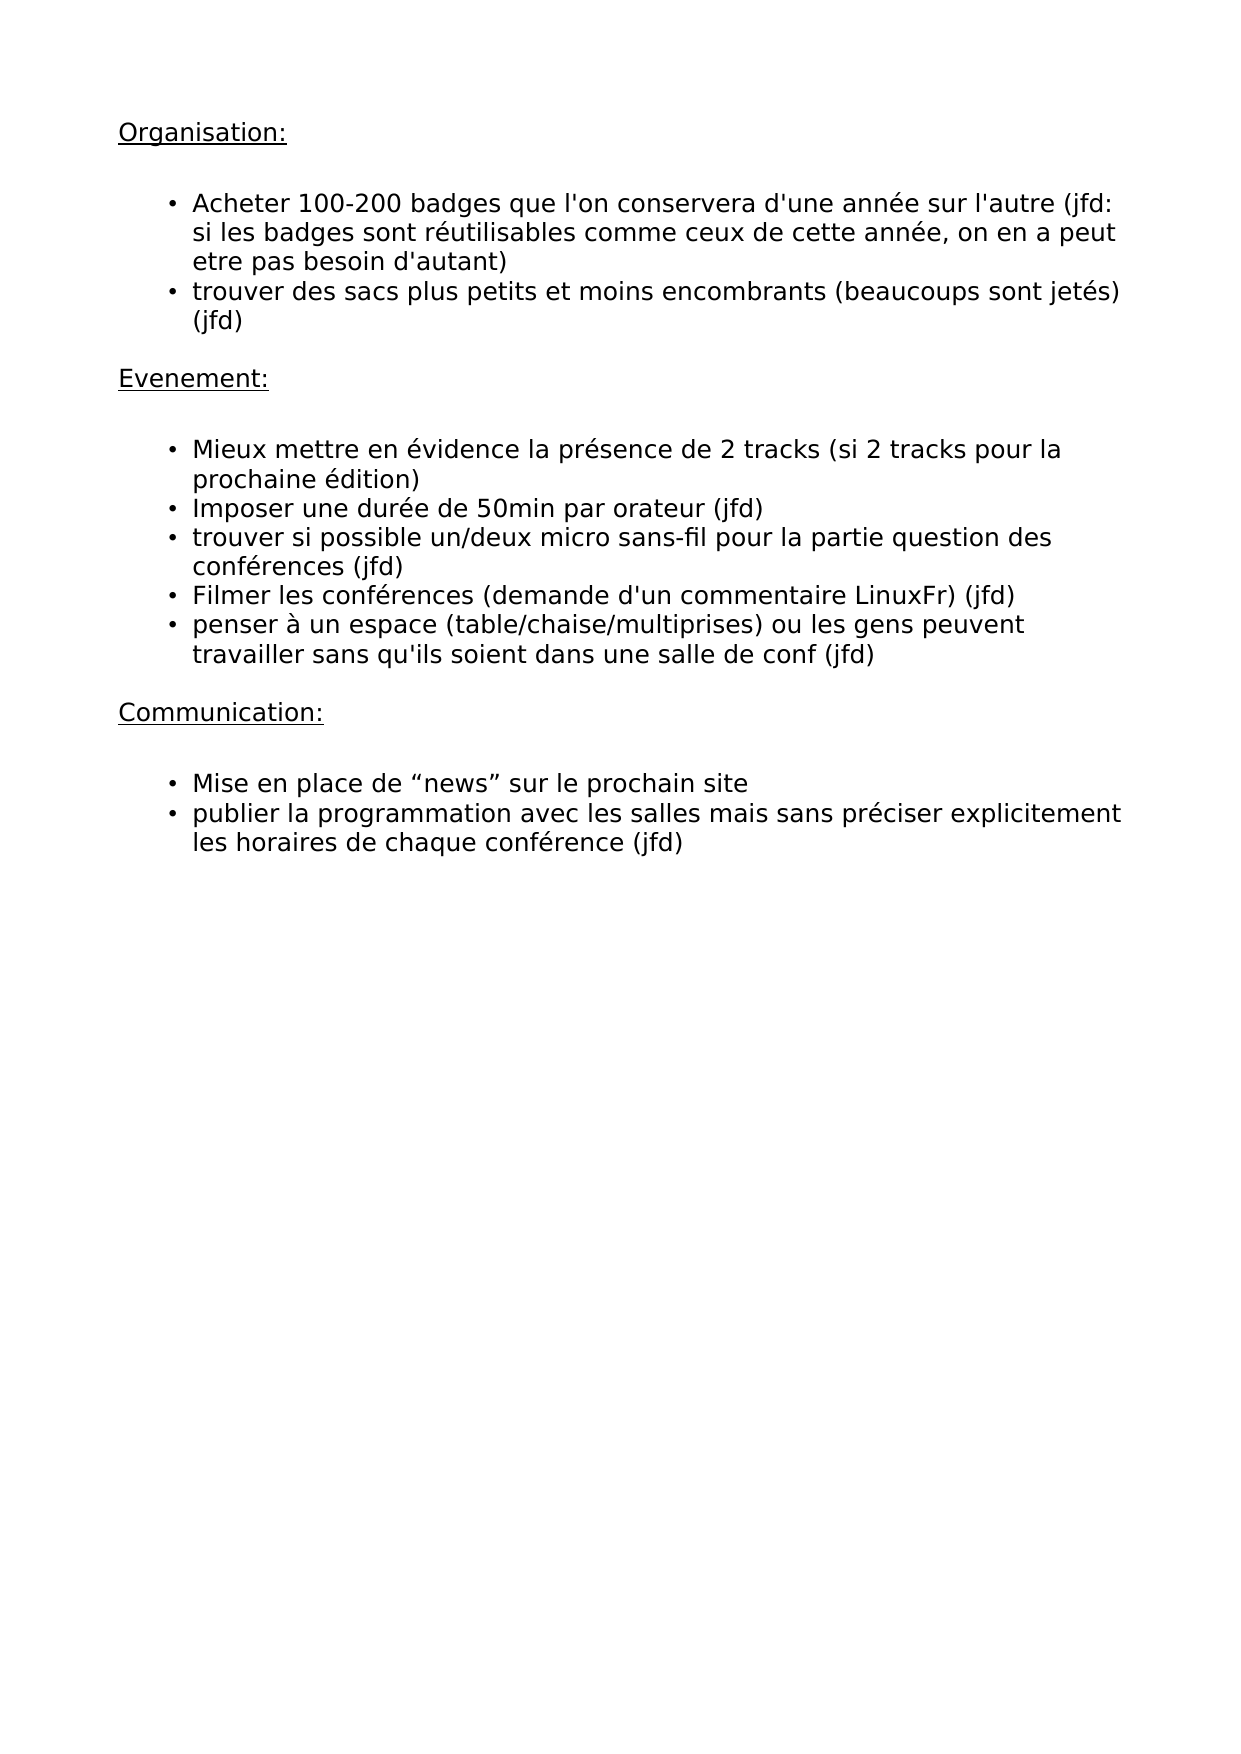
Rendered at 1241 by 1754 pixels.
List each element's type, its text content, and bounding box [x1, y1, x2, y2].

list Filmer les conférences (demande d'un commentaire LinuxFr) (jfd) [177, 582, 1122, 611]
list trouver si possible un/deux micro sans-fil pour la partie question des conférences (jfd) [177, 523, 1122, 582]
list penser à un espace (table/chaise/multiprises) ou les gens peuvent travailler sans qu'ils soient dans une salle de conf (jfd) [177, 611, 1122, 669]
list publier la programmation avec les salles mais sans préciser explicitement les horaires de chaque conférence (jfd) [177, 799, 1122, 857]
list trouver des sacs plus petits et moins encombrants (beaucoups sont jetés) (jfd) [177, 277, 1122, 335]
text Organisation: [118, 118, 1122, 147]
text Evenement: [118, 364, 1122, 394]
list Mise en place de “news” sur le prochain site [177, 770, 1122, 799]
list Acheter 100-200 badges que l'on conservera d'une année sur l'autre (jfd: si les badges sont réutilisables comme ceux de cette année, on en a peut etre pas besoin d'autant) [177, 189, 1122, 277]
list Imposer une durée de 50min par orateur (jfd) [177, 494, 1122, 523]
text Communication: [118, 698, 1122, 728]
list Mieux mettre en évidence la présence de 2 tracks (si 2 tracks pour la prochaine édition) [177, 436, 1122, 494]
